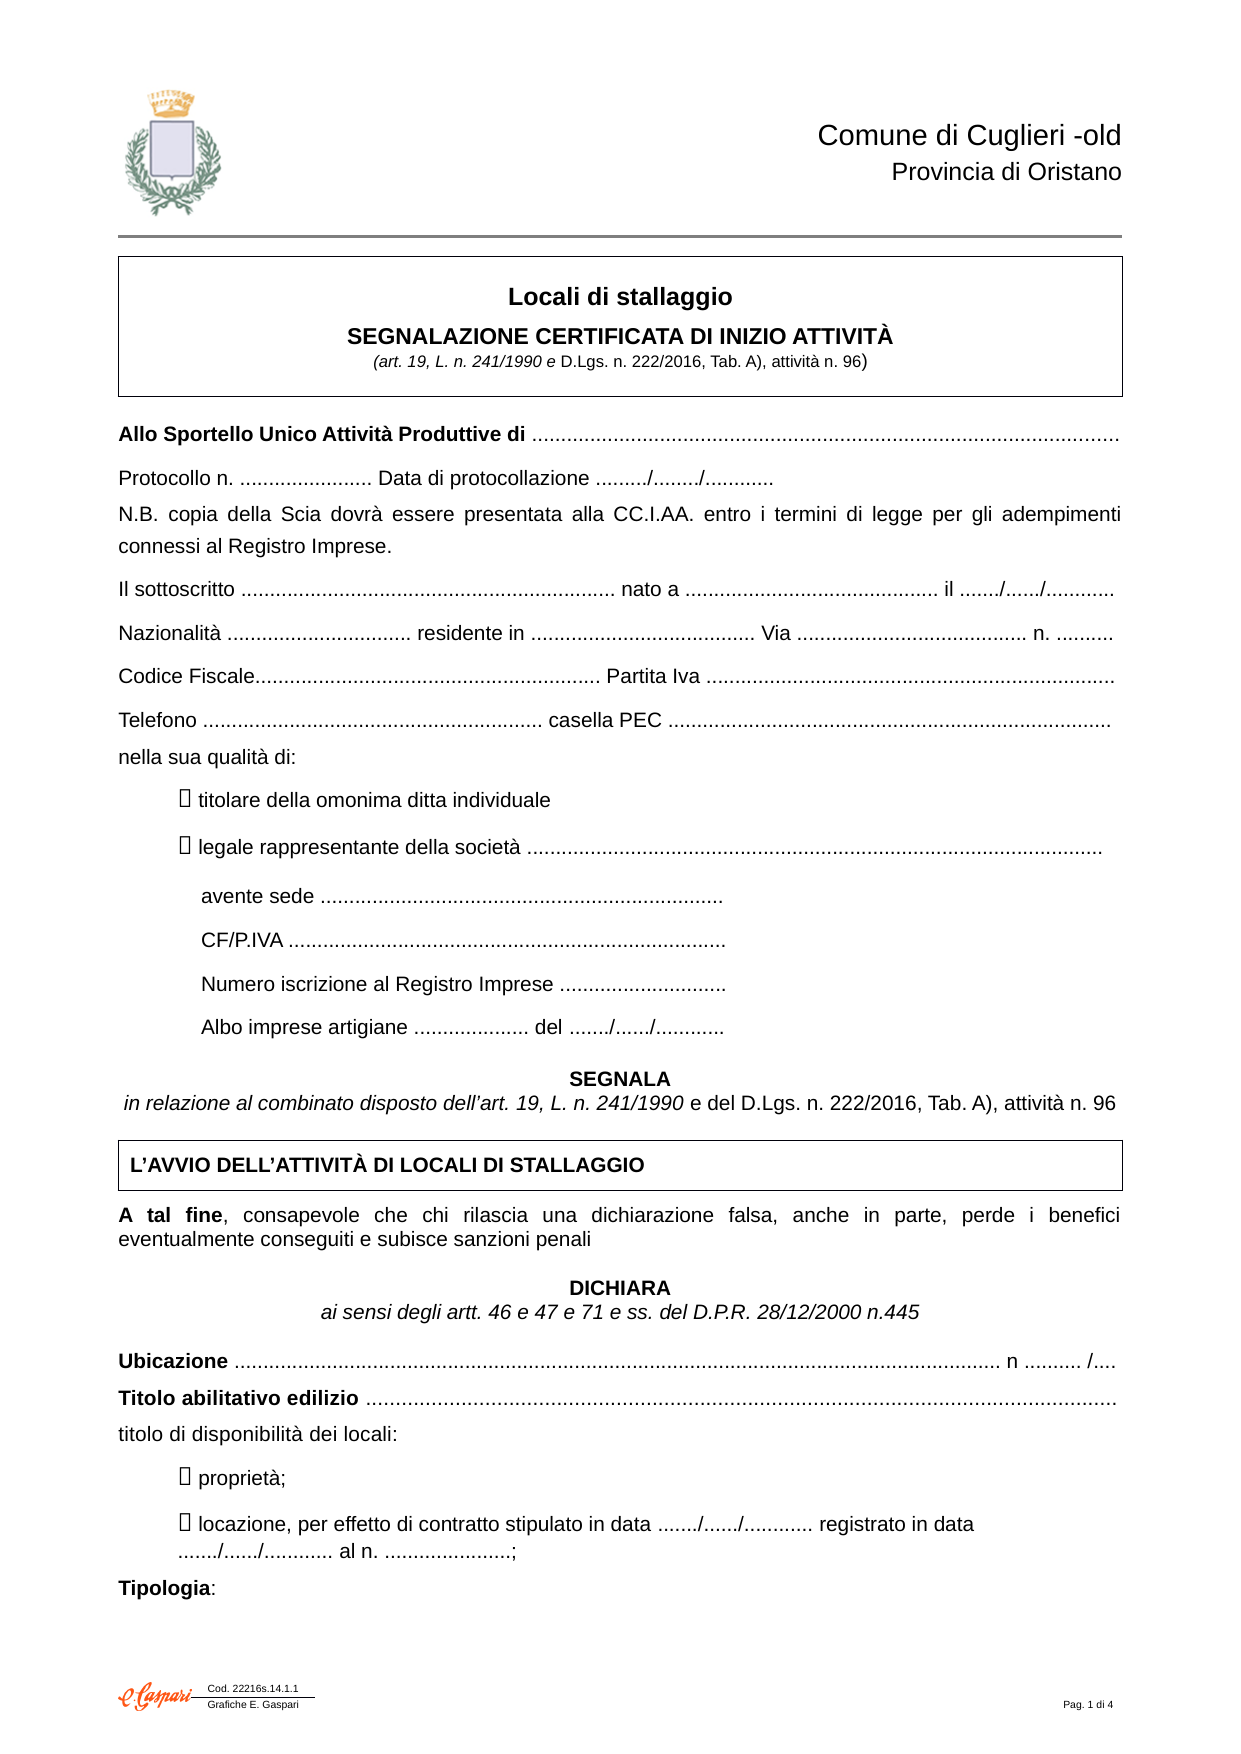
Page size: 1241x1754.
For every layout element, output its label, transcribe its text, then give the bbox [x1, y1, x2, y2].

text SEGNALA [118, 1067, 1122, 1091]
text Protocollo n. ....................... Data di protocollazione ........./......../............ [118, 466, 1122, 490]
text  legale rappresentante della società .................................................................................................... [177, 827, 1122, 862]
text in relazione al combinato disposto dell’art. 19, L. n. 241/1990 e del D.Lgs. n. 222/2016, Tab. A), attività n. 96 [118, 1091, 1122, 1114]
picture [122, 185, 224, 219]
text Numero iscrizione al Registro Imprese ............................. [201, 972, 1122, 996]
text nella sua qualità di: [118, 744, 1122, 768]
text  proprietà; [177, 1458, 1122, 1492]
table_header Locali di stallaggio SEGNALAZIONE CERTIFICATA DI INIZIO ATTIVITÀ (art. 19, L. n. 241/1990 e D.Lgs. n. 222/2016, Tab. A), attività n. 96) [119, 257, 1122, 396]
text ai sensi degli artt. 46 e 47 e 71 e ss. del D.P.R. 28/12/2000 n.445 [118, 1300, 1122, 1324]
text Comune di Cuglieri -old [118, 118, 1122, 152]
text Allo Sportello Unico Attività Produttive di [118, 422, 1122, 446]
text Il sottoscritto ................................................................. nato a ............................................ il ......./....../............ [118, 577, 1122, 601]
text N.B. copia della Scia dovrà essere presentata alla CC.I.AA. entro i termini di legge per gli adempimenti connessi al Registro Imprese. [118, 502, 1122, 557]
text  titolare della omonima ditta individuale [177, 781, 1122, 815]
text Titolo abilitativo edilizio .............................................................................................................................. [118, 1385, 1122, 1409]
text CF/P.IVA ............................................................................ [201, 928, 1122, 952]
text Ubicazione ..................................................................................................................................... n .......... /.... [118, 1349, 1122, 1373]
text avente sede ...................................................................... [201, 884, 1122, 908]
picture [122, 152, 224, 157]
text Telefono ........................................................... casella PEC ............................................................................. [118, 708, 1122, 732]
text Tipologia: [118, 1575, 1128, 1599]
picture [122, 87, 224, 118]
text Provincia di Oristano [118, 157, 1122, 185]
table_header L’AVVIO DELL’ATTIVITÀ DI LOCALI DI STALLAGGIO [119, 1141, 1122, 1189]
text Codice Fiscale............................................................ Partita Iva ....................................................................... [118, 664, 1122, 688]
text  locazione, per effetto di contratto stipulato in data ......./....../............ registrato in data ......./....../............ al n. ......................; [177, 1505, 1122, 1563]
text Nazionalità ................................ residente in ....................................... Via ........................................ n. .......... [118, 621, 1122, 645]
text A tal fine, consapevole che chi rilascia una dichiarazione falsa, anche in parte, perde i benefici eventualmente conseguiti e subisce sanzioni penali [118, 1203, 1122, 1251]
text Albo imprese artigiane .................... del ......./....../............ [201, 1015, 1122, 1039]
picture [118, 1682, 192, 1711]
text titolo di disponibilità dei locali: [118, 1422, 1122, 1446]
text DICHIARA [118, 1276, 1122, 1300]
